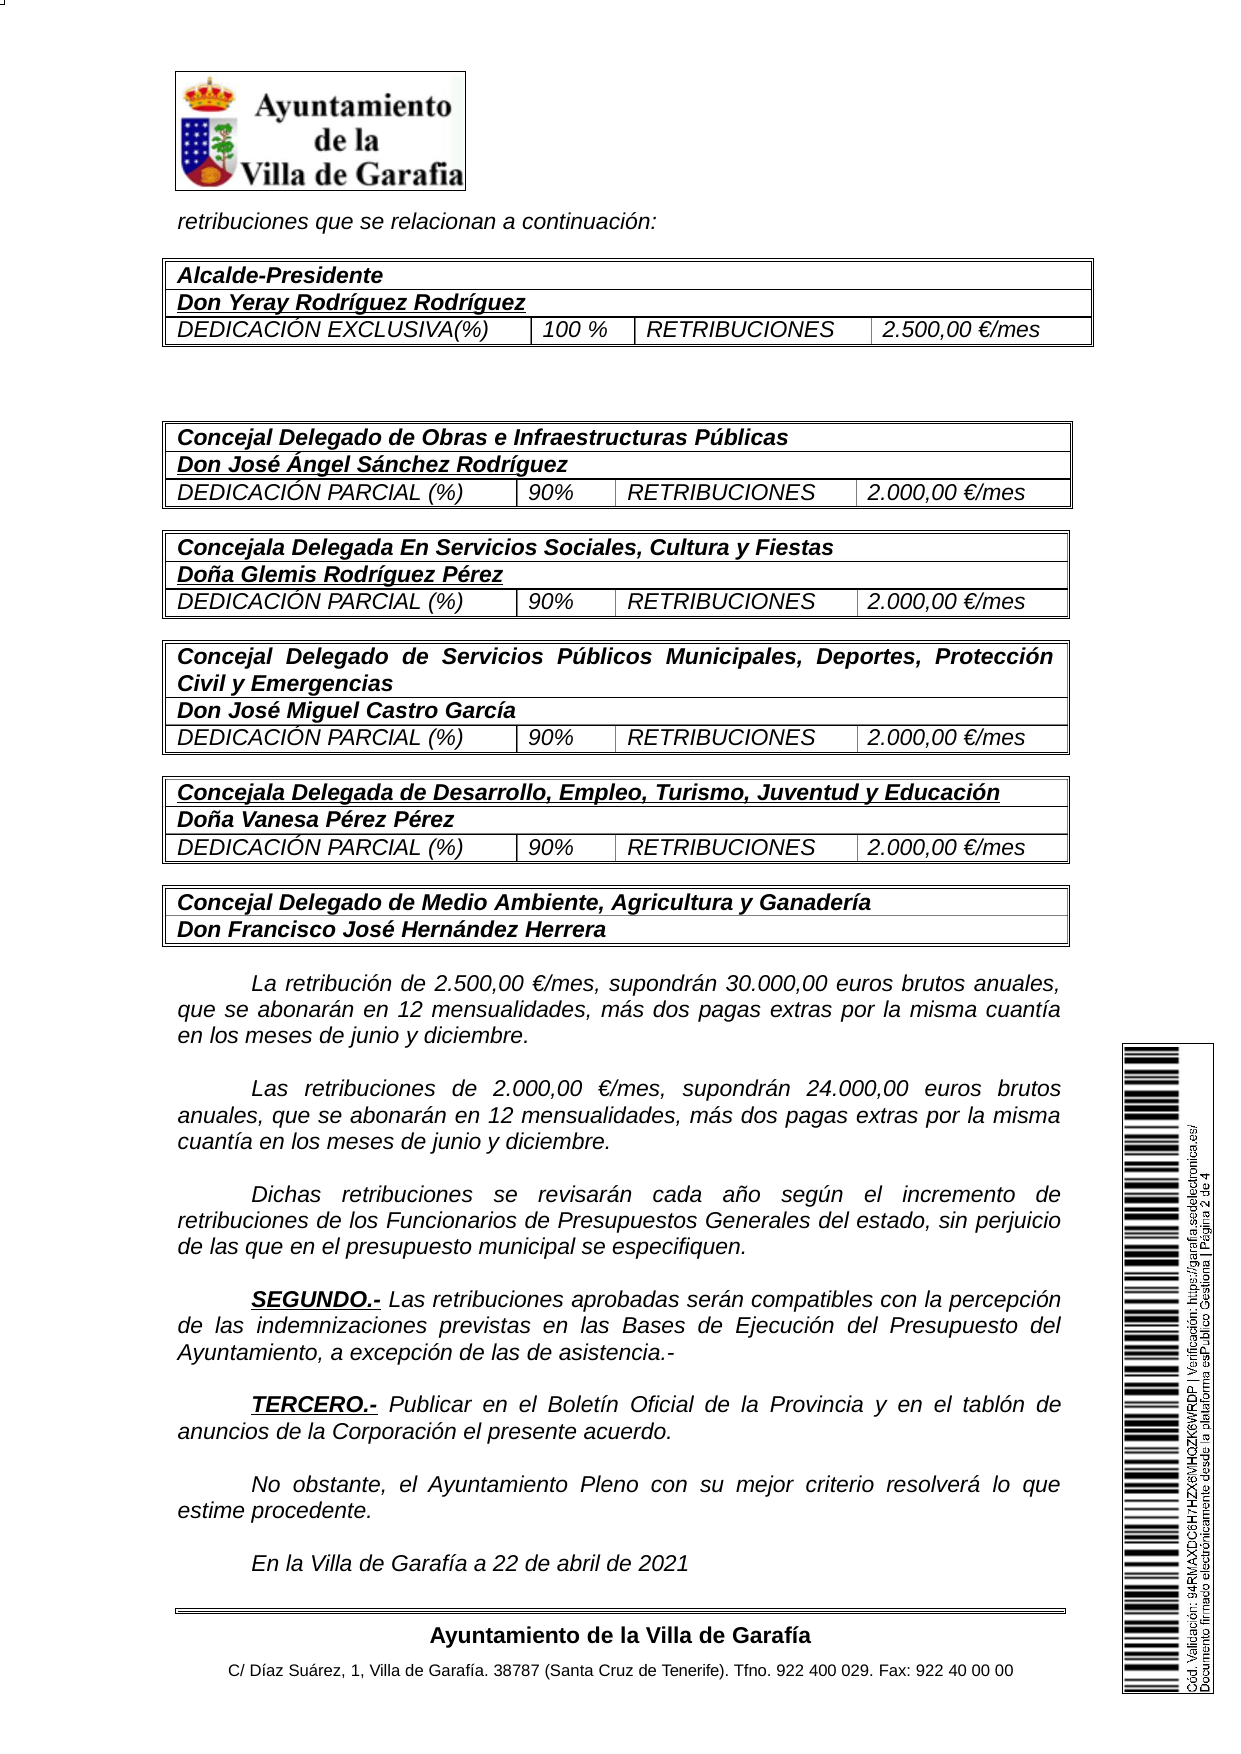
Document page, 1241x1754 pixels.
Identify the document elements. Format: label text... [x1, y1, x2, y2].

text cuantía en los meses de junio y diciembre. [177, 1129, 1086, 1154]
text [599, 589, 627, 615]
text Concejala Delegada de Desarrollo, Empleo, Turismo, Juventud y Educación [177, 780, 1025, 806]
text retribuciones de los Funcionarios de Presupuestos Generales del estado, sin perjuicio [177, 1208, 1085, 1234]
text SEGUNDO.- Las retribuciones aprobadas serán compatibles con la percepción [251, 1287, 1086, 1313]
text Concejala Delegada En Servicios Sociales, Cultura y Fiestas [177, 534, 859, 560]
text de las indemnizaciones previstas en las Bases de Ejecución del Presupuesto del [177, 1313, 1086, 1339]
text 2.000,00 €/mes [867, 589, 1050, 615]
text 2.000,00 €/mes [867, 480, 1050, 505]
text Concejal Delegado de Obras e Infraestructuras Públicas [177, 425, 813, 451]
text Don Yeray Rodríguez Rodríguez [177, 290, 551, 316]
text DEDICACIÓN PARCIAL (%) [177, 725, 490, 751]
text estime procedente. [177, 1498, 1085, 1523]
text Concejal Delegado de Medio Ambiente, Agricultura y Ganadería [177, 890, 894, 915]
text Doña Glemis Rodríguez Pérez [177, 562, 859, 588]
text DEDICACIÓN PARCIAL (%) [177, 589, 528, 615]
text Civil y Emergencias [177, 671, 1078, 696]
text RETRIBUCIONES [627, 589, 841, 615]
text 90% [528, 480, 599, 505]
picture [1123, 1044, 1213, 1693]
text Don José Ángel Sánchez Rodríguez [177, 452, 813, 478]
text anuncios de la Corporación el presente acuerdo. [177, 1419, 1086, 1444]
text RETRIBUCIONES [646, 317, 859, 343]
text Alcalde-Presidente [177, 263, 551, 288]
picture [176, 72, 465, 190]
text C/ Díaz Suárez, 1, Villa de Garafía. 38787 (Santa Cruz de Tenerife). Tfno. 922 400 029. Fax: 922 40 00 00 [228, 1662, 1037, 1680]
text 90% [528, 835, 599, 861]
text de las que en el presupuesto municipal se especifiquen. [177, 1234, 1085, 1260]
text 2.000,00 €/mes [867, 725, 1050, 751]
text DEDICACIÓN EXCLUSIVA(%) [177, 317, 515, 343]
text 90% [528, 725, 599, 751]
text RETRIBUCIONES [627, 725, 841, 751]
text TERCERO.- Publicar en el Boletín Oficial de la Provincia y en el tablón de [251, 1392, 1086, 1418]
text en los meses de junio y diciembre. [177, 1023, 1085, 1049]
picture [163, 777, 1069, 863]
picture [163, 259, 1093, 346]
text que se abonarán en 12 mensualidades, más dos pagas extras por la misma cuantía [177, 997, 1085, 1023]
picture [163, 531, 1069, 618]
text Dichas retribuciones se revisarán cada año según el incremento de [251, 1182, 1085, 1207]
text 90% [528, 589, 599, 615]
text Ayuntamiento, a excepción de las de asistencia.- [177, 1340, 1086, 1365]
text 2.500,00 €/mes [882, 317, 1065, 343]
text La retribución de 2.500,00 €/mes, supondrán 30.000,00 euros brutos anuales, [251, 971, 1085, 996]
text anuales, que se abonarán en 12 mensualidades, más dos pagas extras por la misma [177, 1103, 1086, 1128]
text Concejal Delegado de Servicios Públicos Municipales, Deportes, Protección [177, 644, 1078, 670]
picture [176, 1609, 1065, 1613]
text DEDICACIÓN PARCIAL (%) [177, 835, 490, 861]
text [841, 589, 859, 615]
text RETRIBUCIONES [627, 835, 841, 861]
picture [163, 641, 1069, 754]
text Don José Miguel Castro García [177, 698, 1078, 723]
text Don Francisco José Hernández Herrera [177, 917, 894, 943]
text En la Villa de Garafía a 22 de abril de 2021 [251, 1551, 714, 1576]
text RETRIBUCIONES [627, 480, 841, 505]
text Las retribuciones de 2.000,00 €/mes, supondrán 24.000,00 euros brutos [251, 1076, 1086, 1102]
text 100 % [542, 317, 632, 343]
text 2.000,00 €/mes [867, 835, 1050, 861]
text Ayuntamiento de la Villa de Garafía [429, 1623, 836, 1648]
picture [163, 886, 1069, 946]
text No obstante, el Ayuntamiento Pleno con su mejor criterio resolverá lo que [251, 1472, 1085, 1497]
text DEDICACIÓN PARCIAL (%) [177, 480, 490, 505]
text Doña Vanesa Pérez Pérez [177, 807, 1025, 833]
picture [163, 422, 1072, 508]
text retribuciones que se relacionan a continuación: [177, 209, 681, 234]
